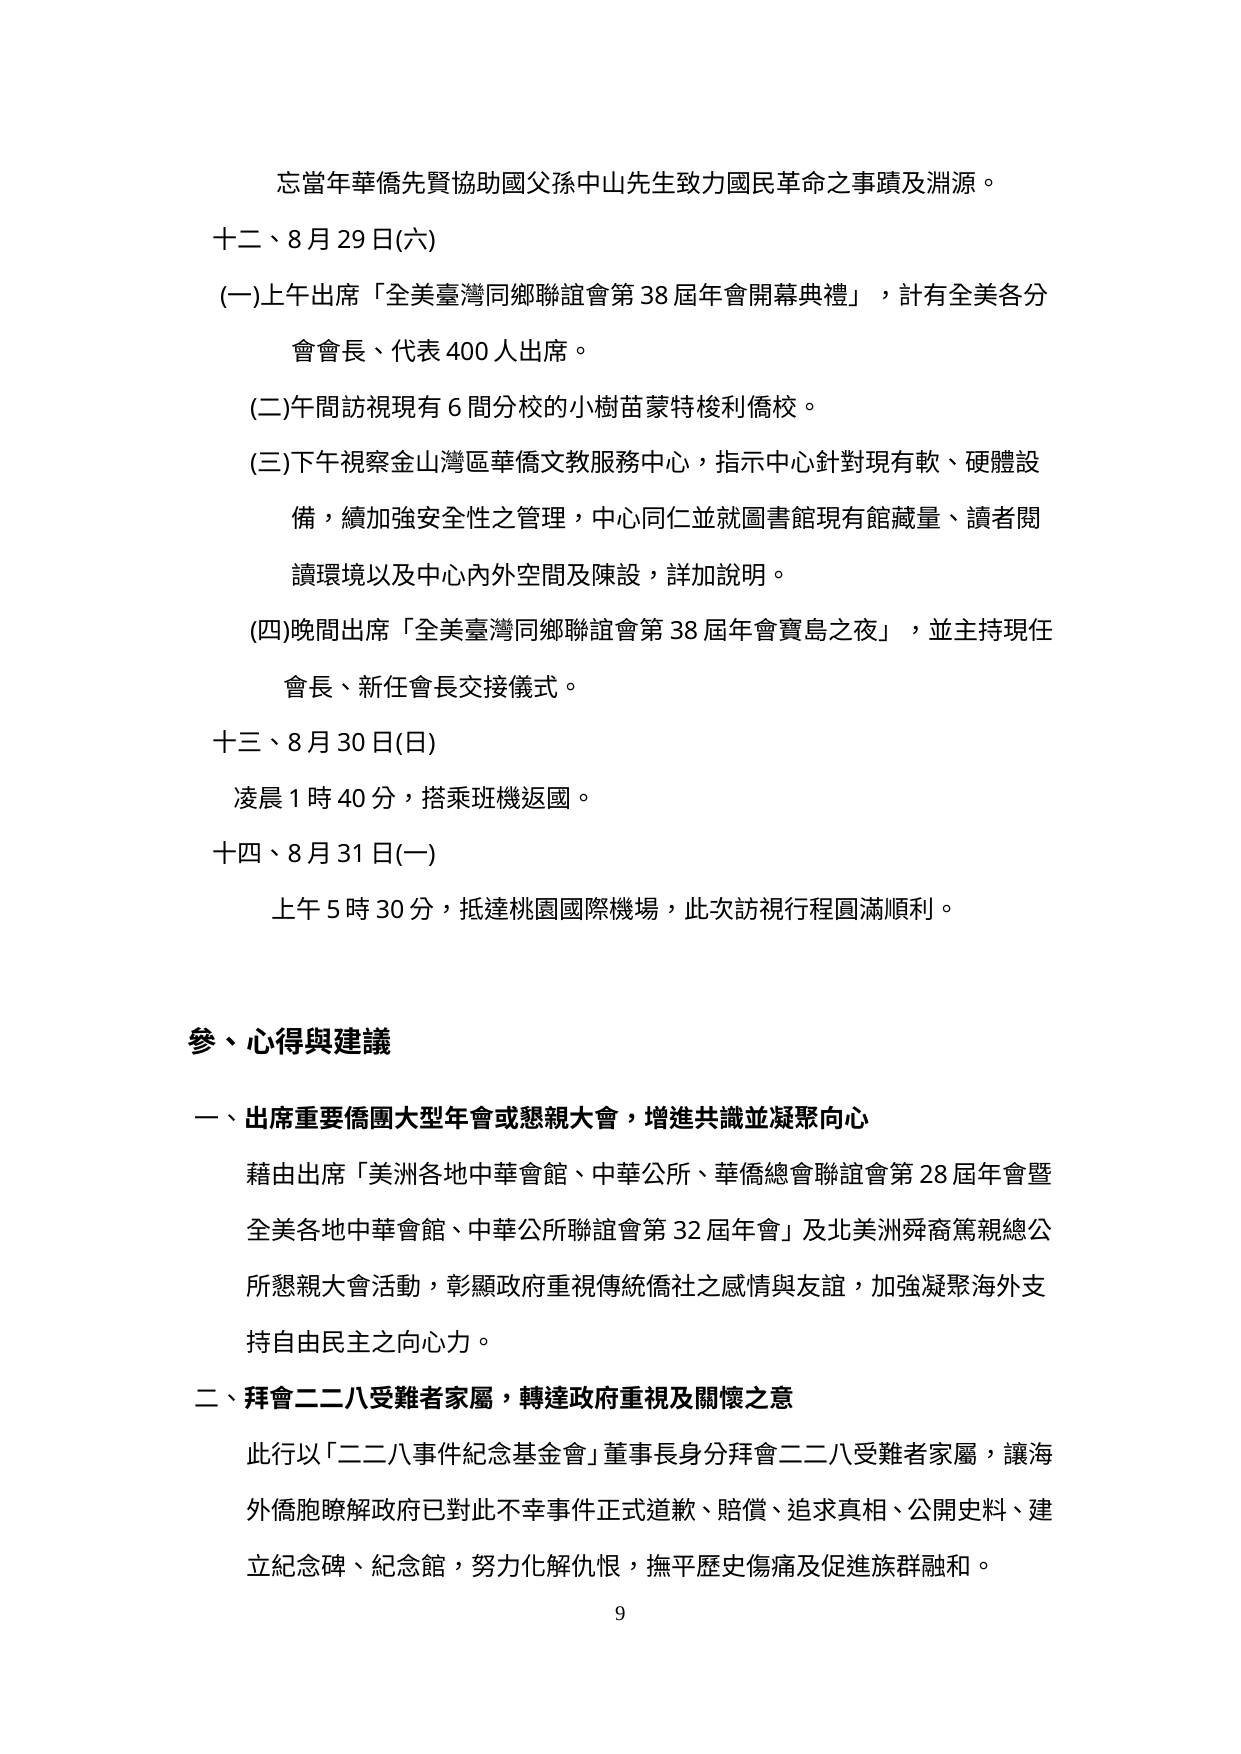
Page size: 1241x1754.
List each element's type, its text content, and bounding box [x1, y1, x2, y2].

text 十三、8月30日(日) [212, 722, 1053, 759]
text (三)下午視察金山灣區華僑文教服務中心，指示中心針對現有軟、硬體設備，續加強安全性之管理，中心同仁並就圖書館現有館藏量、讀者閱讀環境以及中心內外空間及陳設，詳加說明。 [250, 442, 1053, 592]
text 此行以「二二八事件紀念基金會」董事長身分拜會二二八受難者家屬，讓海外僑胞瞭解政府已對此不幸事件正式道歉、賠償、追求真相、公開史料、建立紀念碑、紀念館，努力化解仇恨，撫平歷史傷痛及促進族群融和。 [187, 1433, 1053, 1583]
text 上午5時30分，抵達桃園國際機場，此次訪視行程圓滿順利。 [246, 889, 1053, 926]
text 藉由出席「美洲各地中華會館、中華公所、華僑總會聯誼會第28屆年會暨全美各地中華會館、中華公所聯誼會第32屆年會」及北美洲舜裔篤親總公所懇親大會活動，彰顯政府重視傳統僑社之感情與友誼，加強凝聚海外支持自由民主之向心力。 [187, 1153, 1053, 1360]
text 一、出席重要僑團大型年會或懇親大會，增進共識並凝聚向心 [187, 1098, 1053, 1135]
text 忘當年華僑先賢協助國父孫中山先生致力國民革命之事蹟及淵源。 [232, 163, 1053, 201]
text (一)上午出席「全美臺灣同鄉聯誼會第38屆年會開幕典禮」，計有全美各分會會長、代表400人出席。 [187, 274, 1053, 368]
text (四)晚間出席「全美臺灣同鄉聯誼會第38屆年會寶島之夜」，並主持現任會長、新任會長交接儀式。 [250, 610, 1053, 704]
text 十二、8月29日(六) [212, 219, 1053, 256]
text 二、拜會二二八受難者家屬，轉達政府重視及關懷之意 [187, 1378, 1053, 1415]
text 凌晨1時40分，搭乘班機返國。 [187, 778, 1053, 815]
text 十四、8月31日(一) [212, 833, 1053, 871]
text (二)午間訪視現有6間分校的小樹苗蒙特梭利僑校。 [250, 386, 1053, 424]
text 參、心得與建議 [187, 1002, 1053, 1077]
